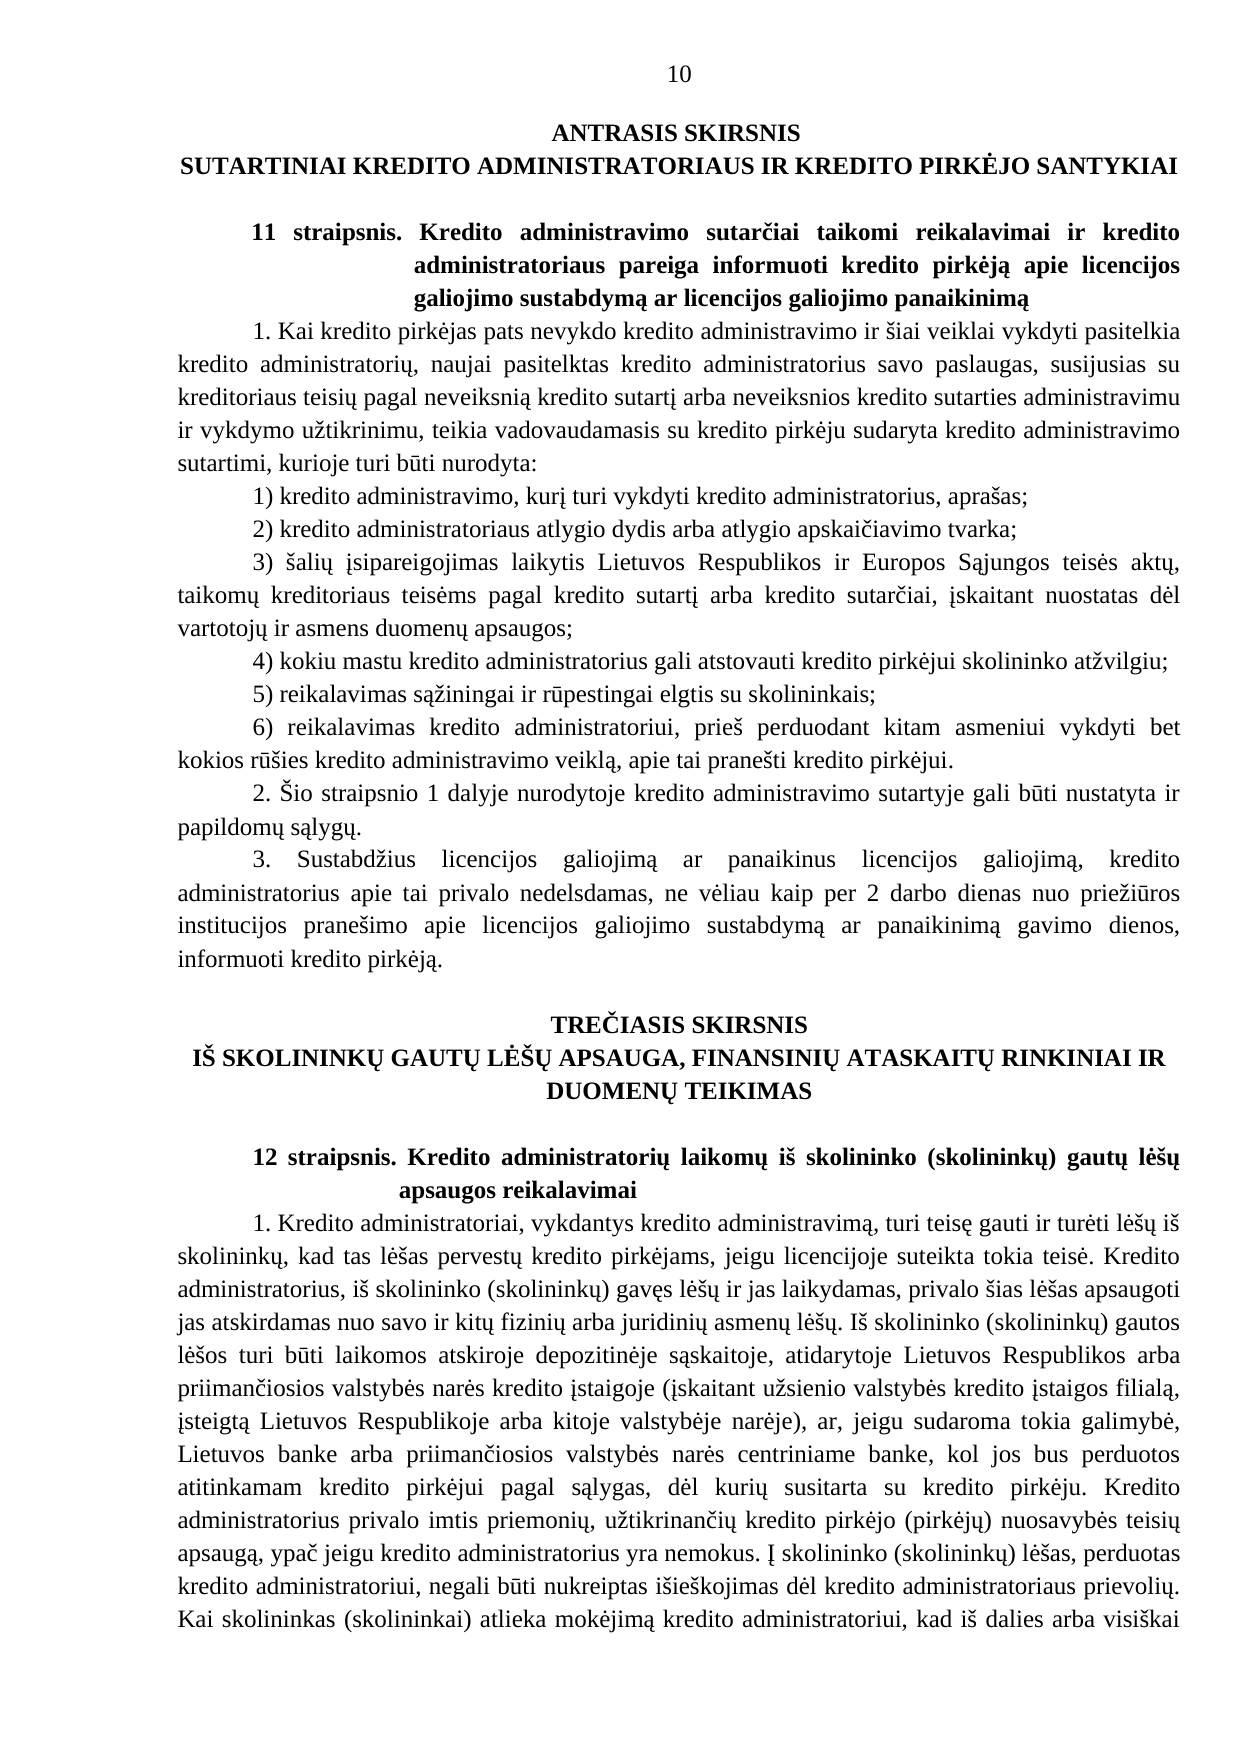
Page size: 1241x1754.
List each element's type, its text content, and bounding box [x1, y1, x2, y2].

text 6) reikalavimas kredito administratoriui, prieš perduodant kitam asmeniui vykdyti bet kokios rūšies kredito administravimo veiklą, apie tai pranešti kredito pirkėjui. [177, 712, 1181, 774]
text 3) šalių įsipareigojimas laikytis Lietuvos Respublikos ir Europos Sąjungos teisės aktų, taikomų kreditoriaus teisėms pagal kredito sutartį arba kredito sutarčiai, įskaitant nuostatas dėl vartotojų ir asmens duomenų apsaugos; [177, 547, 1181, 642]
text ANTRASIS SKIRSNIS [177, 118, 1181, 147]
text 12 straipsnis. Kredito administratorių laikomų iš skolininko (skolininkų) gautų lėšų apsaugos reikalavimai [252, 1142, 1181, 1203]
text 4) kokiu mastu kredito administratorius gali atstovauti kredito pirkėjui skolininko atžvilgiu; [177, 646, 1181, 675]
text 2. Šio straipsnio 1 dalyje nurodytoje kredito administravimo sutartyje gali būti nustatyta ir papildomų sąlygų. [177, 778, 1181, 840]
text TREČIASIS SKIRSNIS [177, 1010, 1181, 1038]
text 2) kredito administratoriaus atlygio dydis arba atlygio apskaičiavimo tvarka; [177, 514, 1181, 543]
text 1) kredito administravimo, kurį turi vykdyti kredito administratorius, aprašas; [177, 481, 1181, 510]
text 3. Sustabdžius licencijos galiojimą ar panaikinus licencijos galiojimą, kredito administratorius apie tai privalo nedelsdamas, ne vėliau kaip per 2 darbo dienas nuo priežiūros institucijos pranešimo apie licencijos galiojimo sustabdymą ar panaikinimą gavimo dienos, informuoti kredito pirkėją. [177, 844, 1181, 972]
text 1. Kai kredito pirkėjas pats nevykdo kredito administravimo ir šiai veiklai vykdyti pasitelkia kredito administratorių, naujai pasitelktas kredito administratorius savo paslaugas, susijusias su kreditoriaus teisių pagal neveiksnią kredito sutartį arba neveiksnios kredito sutarties administravimu ir vykdymo užtikrinimu, teikia vadovaudamasis su kredito pirkėju sudaryta kredito administravimo sutartimi, kurioje turi būti nurodyta: [177, 316, 1181, 477]
text 11 straipsnis. Kredito administravimo sutarčiai taikomi reikalavimai ir kredito administratoriaus pareiga informuoti kredito pirkėją apie licencijos galiojimo sustabdymą ar licencijos galiojimo panaikinimą [251, 217, 1181, 312]
text 5) reikalavimas sąžiningai ir rūpestingai elgtis su skolininkais; [177, 679, 1181, 708]
text IŠ SKOLININKŲ GAUTŲ LĖŠŲ APSAUGA, FINANSINIŲ ATASKAITŲ RINKINIAI IR DUOMENŲ TEIKIMAS [177, 1043, 1181, 1104]
text SUTARTINIAI KREDITO ADMINISTRATORIAUS IR KREDITO PIRKĖJO SANTYKIAI [177, 151, 1181, 180]
text 1. Kredito administratoriai, vykdantys kredito administravimą, turi teisę gauti ir turėti lėšų iš skolininkų, kad tas lėšas pervestų kredito pirkėjams, jeigu licencijoje suteikta tokia teisė. Kredito administratorius, iš skolininko (skolininkų) gavęs lėšų ir jas laikydamas, privalo šias lėšas apsaugoti jas atskirdamas nuo savo ir kitų fizinių arba juridinių asmenų lėšų. Iš skolininko (skolininkų) gautos lėšos turi būti laikomos atskiroje depozitinėje sąskaitoje, atidarytoje Lietuvos Respublikos arba priimančiosios valstybės narės kredito įstaigoje (įskaitant užsienio valstybės kredito įstaigos filialą, įsteigtą Lietuvos Respublikoje arba kitoje valstybėje narėje), ar, jeigu sudaroma tokia galimybė, Lietuvos banke arba priimančiosios valstybės narės centriniame banke, kol jos bus perduotos atitinkamam kredito pirkėjui pagal sąlygas, dėl kurių susitarta su kredito pirkėju. Kredito administratorius privalo imtis priemonių, užtikrinančių kredito pirkėjo (pirkėjų) nuosavybės teisių apsaugą, ypač jeigu kredito administratorius yra nemokus. Į skolininko (skolininkų) lėšas, perduotas kredito administratoriui, negali būti nukreiptas išieškojimas dėl kredito administratoriaus prievolių. Kai skolininkas (skolininkai) atlieka mokėjimą kredito administratoriui, kad iš dalies arba visiškai [177, 1208, 1181, 1633]
